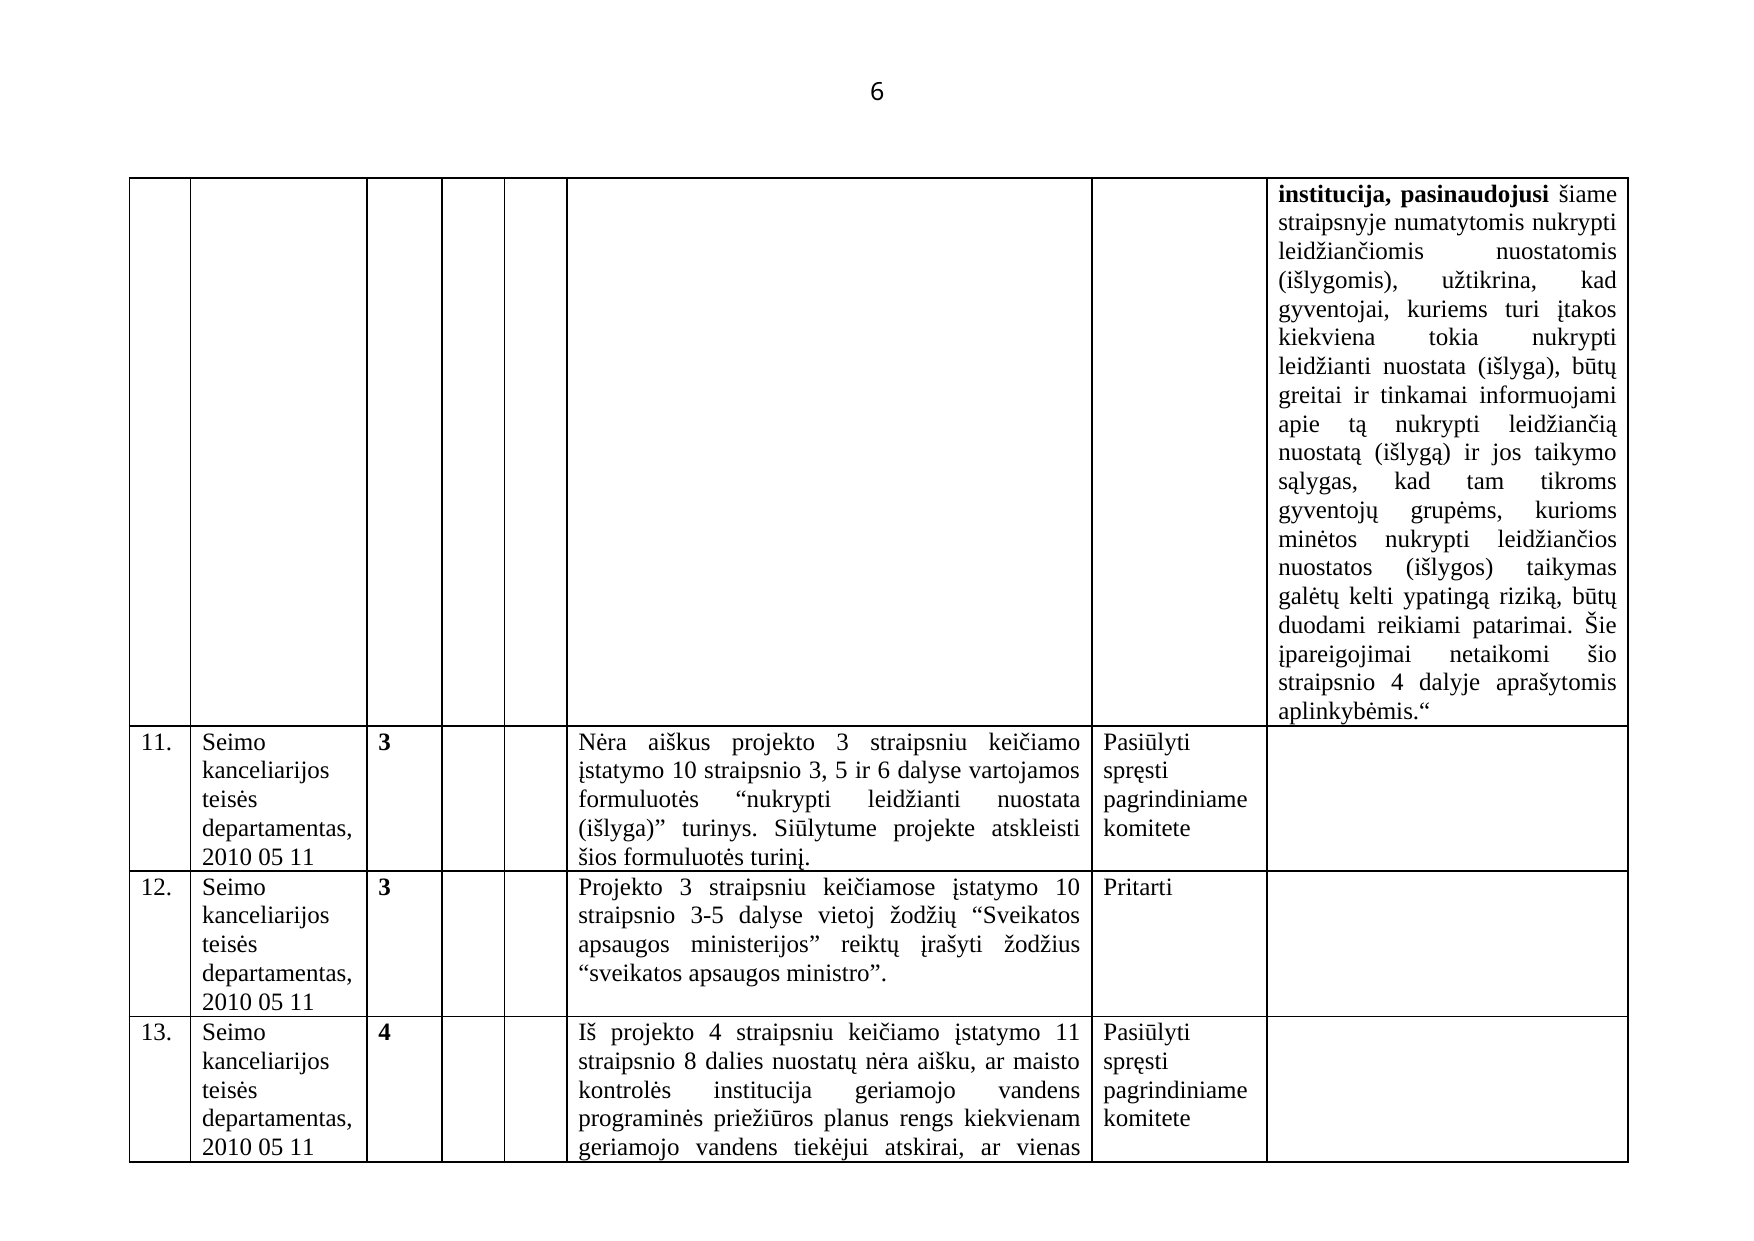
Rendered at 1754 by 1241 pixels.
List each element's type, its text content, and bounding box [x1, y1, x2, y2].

table_cell Pasiūlyti spręsti pagrindiniame komitete [1093, 727, 1266, 870]
table_cell [443, 872, 504, 1016]
table_cell 3 [368, 727, 441, 870]
table_cell Pasiūlyti spręsti pagrindiniame komitete [1093, 1017, 1266, 1161]
table_cell [443, 179, 504, 725]
table_cell [443, 1017, 504, 1161]
table_cell Seimo kanceliarijos teisės departamentas, 2010 05 11 [191, 1017, 366, 1161]
table_cell Projekto 3 straipsniu keičiamose įstatymo 10 straipsnio 3-5 dalyse vietoj žodžių “Sveikatos apsaugos ministerijos” reiktų įrašyti žodžius “sveikatos apsaugos ministro”. [568, 872, 1091, 1016]
table_cell [1093, 179, 1266, 725]
table_cell 11. [130, 727, 190, 870]
table_cell Iš projekto 4 straipsniu keičiamo įstatymo 11 straipsnio 8 dalies nuostatų nėra aišku, ar maisto kontrolės institucija geriamojo vandens programinės priežiūros planus rengs kiekvienam geriamojo vandens tiekėjui atskirai, ar vienas [568, 1017, 1091, 1161]
table_cell 3 [368, 872, 441, 1016]
table_cell Nėra aiškus projekto 3 straipsniu keičiamo įstatymo 10 straipsnio 3, 5 ir 6 dalyse vartojamos formuluotės “nukrypti leidžianti nuostata (išlyga)” turinys. Siūlytume projekte atskleisti šios formuluotės turinį. [568, 727, 1091, 870]
table_cell [443, 727, 504, 870]
table_cell [130, 179, 190, 725]
table_cell [505, 179, 566, 725]
table_cell Seimo kanceliarijos teisės departamentas, 2010 05 11 [191, 872, 366, 1016]
table_cell [505, 1017, 566, 1161]
table_cell [505, 872, 566, 1016]
table_cell [568, 179, 1091, 725]
table_cell [1268, 872, 1627, 1016]
table_cell [1268, 1017, 1627, 1161]
table_cell institucija, pasinaudojusi šiame straipsnyje numatytomis nukrypti leidžiančiomis nuostatomis (išlygomis), užtikrina, kad gyventojai, kuriems turi įtakos kiekviena tokia nukrypti leidžianti nuostata (išlyga), būtų greitai ir tinkamai informuojami apie tą nukrypti leidžiančią nuostatą (išlygą) ir jos taikymo sąlygas, kad tam tikroms gyventojų grupėms, kurioms minėtos nukrypti leidžiančios nuostatos (išlygos) taikymas galėtų kelti ypatingą riziką, būtų duodami reikiami patarimai. Šie įpareigojimai netaikomi šio straipsnio 4 dalyje aprašytomis aplinkybėmis.“ [1268, 179, 1627, 725]
table_cell 13. [130, 1017, 190, 1161]
table_cell 4 [368, 1017, 441, 1161]
table_cell Seimo kanceliarijos teisės departamentas, 2010 05 11 [191, 727, 366, 870]
table_cell 12. [130, 872, 190, 1016]
table_cell [1268, 727, 1627, 870]
table_cell [505, 727, 566, 870]
table_cell [368, 179, 441, 725]
table_cell Pritarti [1093, 872, 1266, 1016]
table_cell [191, 179, 366, 725]
